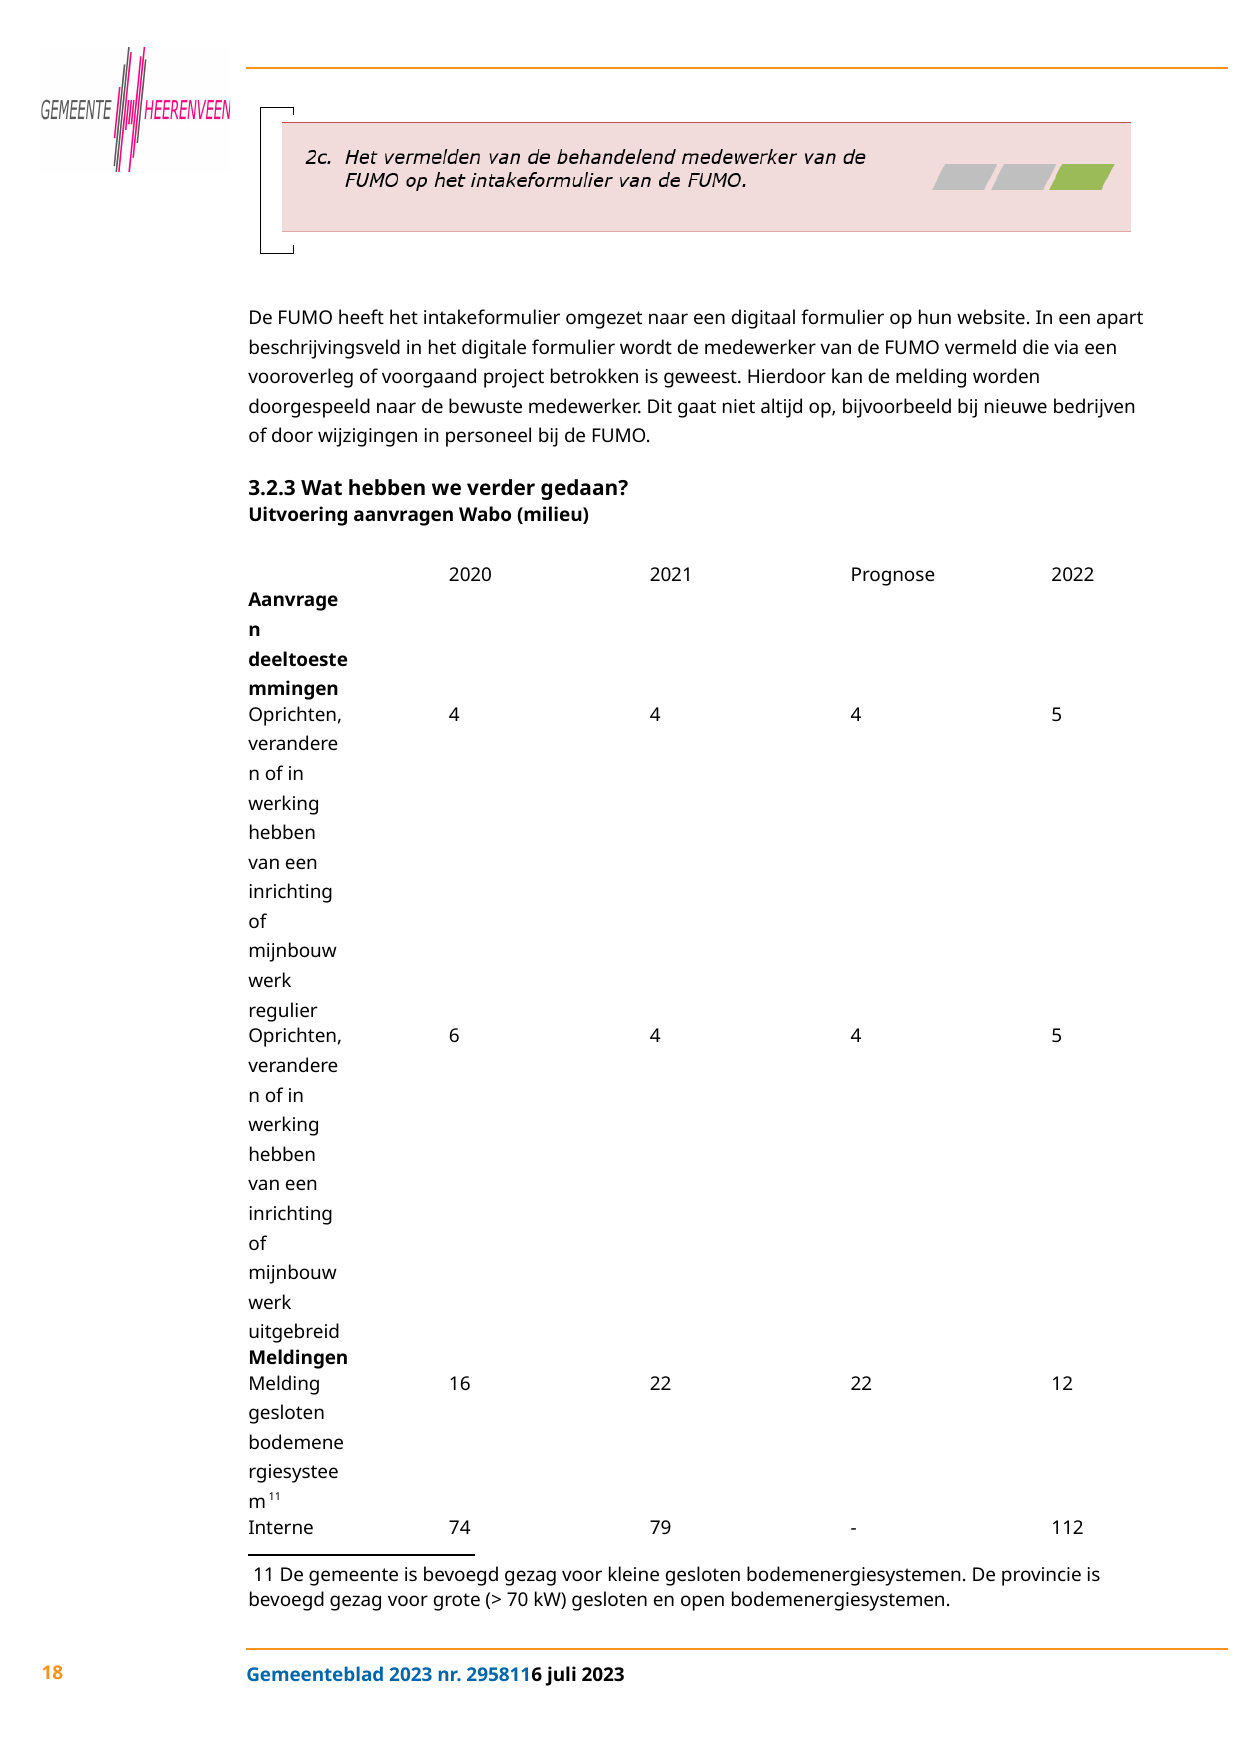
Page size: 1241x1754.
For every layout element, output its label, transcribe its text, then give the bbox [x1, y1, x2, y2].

table_header 2021 [650, 561, 750, 587]
table_header [549, 561, 649, 587]
table_cell 22 [650, 1370, 750, 1514]
table_cell [549, 1370, 649, 1514]
table_header [750, 561, 850, 587]
table_cell 112 [1051, 1514, 1152, 1540]
table_cell [750, 587, 850, 701]
table_cell Melding gesloten bodemenergiesysteem [248, 1370, 348, 1514]
table_cell 4 [850, 701, 951, 1023]
text 3.2.3 Wat hebben we verder gedaan? [248, 473, 1152, 502]
table_cell Meldingen [248, 1344, 348, 1370]
table_cell [850, 1344, 951, 1370]
table_cell [348, 1370, 449, 1514]
table_cell [549, 587, 649, 701]
table_cell 4 [650, 701, 750, 1023]
table_cell [348, 587, 449, 701]
table_cell [951, 701, 1051, 1023]
table_cell [348, 701, 449, 1023]
table_header 2020 [449, 561, 549, 587]
table_cell [750, 1344, 850, 1370]
table_cell 5 [1051, 701, 1152, 1023]
text De FUMO heeft het intakeformulier omgezet naar een digitaal formulier op hun website. In een apart beschrijvingsveld in het digitale formulier wordt de medewerker van de FUMO vermeld die via een vooroverleg of voorgaand project betrokken is geweest. Hierdoor kan de melding worden doorgespeeld naar de bewuste medewerker. Dit gaat niet altijd op, bijvoorbeeld bij nieuwe bedrijven of door wijzigingen in personeel bij de FUMO. [248, 304, 1152, 448]
table_cell 16 [449, 1370, 549, 1514]
table_cell [549, 701, 649, 1023]
picture [41, 47, 231, 172]
table_cell [650, 1344, 750, 1370]
table_cell [348, 1023, 449, 1344]
table_cell [951, 1023, 1051, 1344]
table_cell [750, 1370, 850, 1514]
table_cell Aanvragen deeltoestemmingen [248, 587, 348, 701]
table_cell 4 [850, 1023, 951, 1344]
table_cell Interne [248, 1514, 348, 1540]
table_cell [449, 587, 549, 701]
table_cell 6 [449, 1023, 549, 1344]
table_header Prognose [850, 561, 951, 587]
table_header [348, 561, 449, 587]
table_cell [449, 1344, 549, 1370]
text Uitvoering aanvragen Wabo (milieu) [248, 502, 1152, 527]
table_cell [549, 1344, 649, 1370]
table_cell 4 [650, 1023, 750, 1344]
table_cell 22 [850, 1370, 951, 1514]
table_header 2022 [1051, 561, 1152, 587]
table_cell 12 [1051, 1370, 1152, 1514]
table_cell [549, 1514, 649, 1540]
table_cell [951, 587, 1051, 701]
picture [268, 115, 1173, 245]
table_cell [750, 701, 850, 1023]
table_cell [348, 1514, 449, 1540]
table_cell Oprichten, veranderen of in werking hebben van een inrichting of mijnbouwwerk uitgebreid [248, 1023, 348, 1344]
table_cell [951, 1370, 1051, 1514]
table_cell - [850, 1514, 951, 1540]
table_cell 79 [650, 1514, 750, 1540]
table_cell [750, 1023, 850, 1344]
table_cell Oprichten, veranderen of in werking hebben van een inrichting of mijnbouwwerk regulier [248, 701, 348, 1023]
table_cell [1051, 1344, 1152, 1370]
table_cell [951, 1514, 1051, 1540]
table_cell [1051, 587, 1152, 701]
table_cell [650, 587, 750, 701]
table_cell 5 [1051, 1023, 1152, 1344]
table_header [248, 561, 348, 587]
table_cell 4 [449, 701, 549, 1023]
table_cell 74 [449, 1514, 549, 1540]
table_cell [750, 1514, 850, 1540]
table_cell [549, 1023, 649, 1344]
table_cell [951, 1344, 1051, 1370]
table_cell [348, 1344, 449, 1370]
table_cell [850, 587, 951, 701]
table_header [951, 561, 1051, 587]
